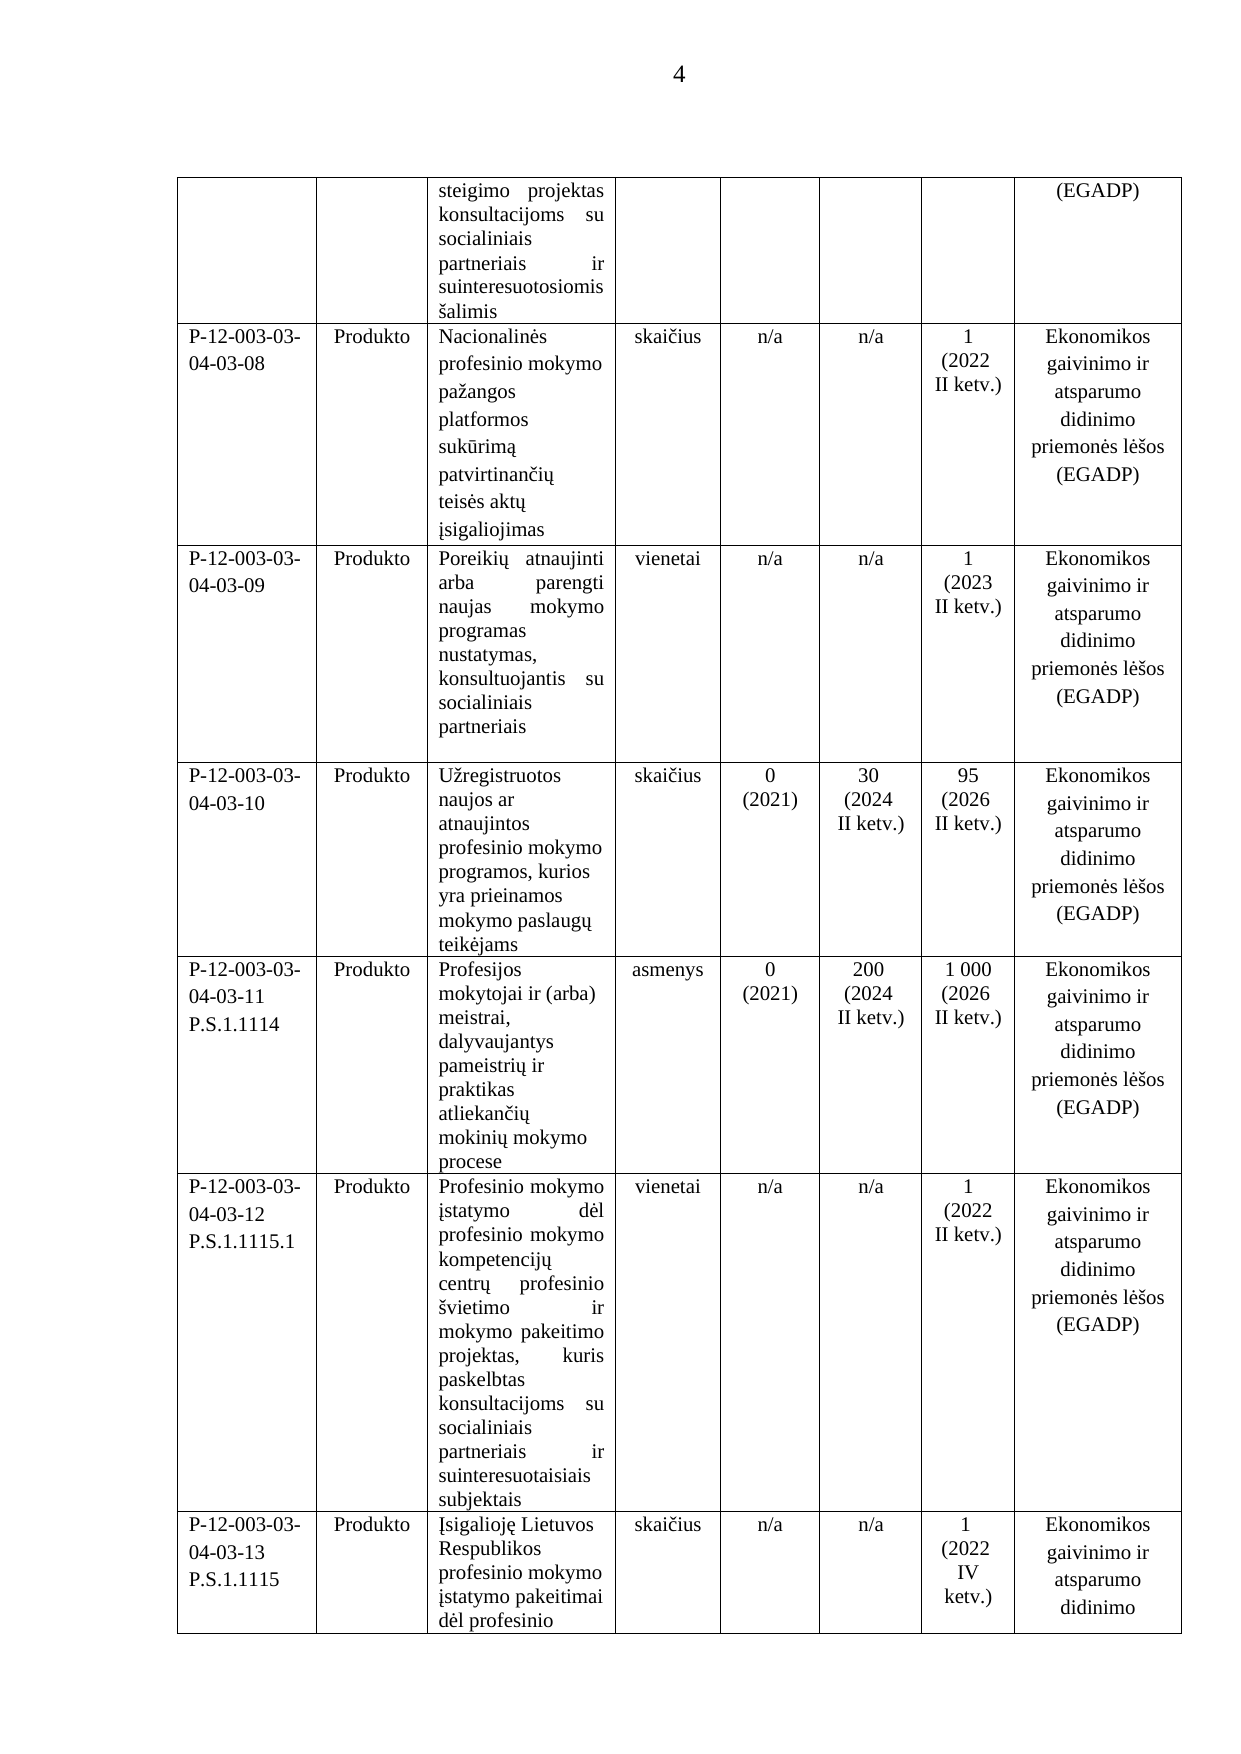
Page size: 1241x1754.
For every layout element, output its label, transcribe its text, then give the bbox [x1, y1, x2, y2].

table_cell n/a [721, 1174, 819, 1511]
table_cell 95 (2026 II ketv.) [922, 763, 1014, 956]
table_cell [616, 178, 720, 323]
table_cell [721, 178, 819, 323]
table_cell (EGADP) [1015, 178, 1181, 323]
table_cell Nacionalinės profesinio mokymo pažangos platformos sukūrimą patvirtinančių teisės aktų įsigaliojimas [428, 324, 615, 544]
table_cell 0 (2021) [721, 957, 819, 1173]
table_cell Ekonomikos gaivinimo ir atsparumo didinimo priemonės lėšos (EGADP) [1015, 1174, 1181, 1511]
table_cell steigimo projektas konsultacijoms su socialiniais partneriais ir suinteresuotosiomis šalimis [428, 178, 615, 323]
table_cell Ekonomikos gaivinimo ir atsparumo didinimo priemonės lėšos (EGADP) [1015, 324, 1181, 544]
table_cell Produkto [317, 324, 427, 544]
table_cell P-12-003-03-04-03-08 [178, 324, 316, 544]
table_cell 200 (2024 II ketv.) [820, 957, 921, 1173]
table_cell vienetai [616, 546, 720, 762]
table_cell 1 (2022 II ketv.) [922, 1174, 1014, 1511]
table_cell Profesijos mokytojai ir (arba) meistrai, dalyvaujantys pameistrių ir praktikas atliekančių mokinių mokymo procese [428, 957, 615, 1173]
table_cell Profesinio mokymo įstatymo dėl profesinio mokymo kompetencijų centrų profesinio švietimo ir mokymo pakeitimo projektas, kuris paskelbtas konsultacijoms su socialiniais partneriais ir suinteresuotaisiais subjektais [428, 1174, 615, 1511]
table_cell 1 000 (2026 II ketv.) [922, 957, 1014, 1173]
table_cell 1 (2023 II ketv.) [922, 546, 1014, 762]
table_cell n/a [721, 1512, 819, 1632]
table_cell vienetai [616, 1174, 720, 1511]
table_cell Produkto [317, 957, 427, 1173]
table_cell 0 (2021) [721, 763, 819, 956]
table_cell Ekonomikos gaivinimo ir atsparumo didinimo priemonės lėšos (EGADP) [1015, 546, 1181, 762]
table_cell Produkto [317, 1512, 427, 1632]
table_cell n/a [820, 1512, 921, 1632]
table_cell Ekonomikos gaivinimo ir atsparumo didinimo priemonės lėšos (EGADP) [1015, 957, 1181, 1173]
table_cell n/a [721, 324, 819, 544]
table_cell 30 (2024 II ketv.) [820, 763, 921, 956]
table_cell P-12-003-03-04-03-13 P.S.1.1115 [178, 1512, 316, 1632]
table_cell [317, 178, 427, 323]
table_cell skaičius [616, 763, 720, 956]
table_cell asmenys [616, 957, 720, 1173]
table_cell n/a [820, 1174, 921, 1511]
table_cell 1 (2022 II ketv.) [922, 324, 1014, 544]
table_cell Užregistruotos naujos ar atnaujintos profesinio mokymo programos, kurios yra prieinamos mokymo paslaugų teikėjams [428, 763, 615, 956]
table_cell P-12-003-03-04-03-11 P.S.1.1114 [178, 957, 316, 1173]
table_cell n/a [721, 546, 819, 762]
table_cell skaičius [616, 1512, 720, 1632]
table_cell Produkto [317, 1174, 427, 1511]
table_cell Poreikių atnaujinti arba parengti naujas mokymo programas nustatymas, konsultuojantis su socialiniais partneriais [428, 546, 615, 762]
table_cell n/a [820, 546, 921, 762]
table_cell [922, 178, 1014, 323]
table_cell Produkto [317, 763, 427, 956]
table_cell skaičius [616, 324, 720, 544]
table_cell Ekonomikos gaivinimo ir atsparumo didinimo [1015, 1512, 1181, 1632]
table_cell [178, 178, 316, 323]
table_cell Ekonomikos gaivinimo ir atsparumo didinimo priemonės lėšos (EGADP) [1015, 763, 1181, 956]
table_cell [820, 178, 921, 323]
table_cell Įsigalioję Lietuvos Respublikos profesinio mokymo įstatymo pakeitimai dėl profesinio [428, 1512, 615, 1632]
table_cell n/a [820, 324, 921, 544]
table_cell P-12-003-03-04-03-09 [178, 546, 316, 762]
table_cell P-12-003-03-04-03-10 [178, 763, 316, 956]
table_cell Produkto [317, 546, 427, 762]
table_cell P-12-003-03-04-03-12 P.S.1.1115.1 [178, 1174, 316, 1511]
table_cell 1 (2022 IV ketv.) [922, 1512, 1014, 1632]
